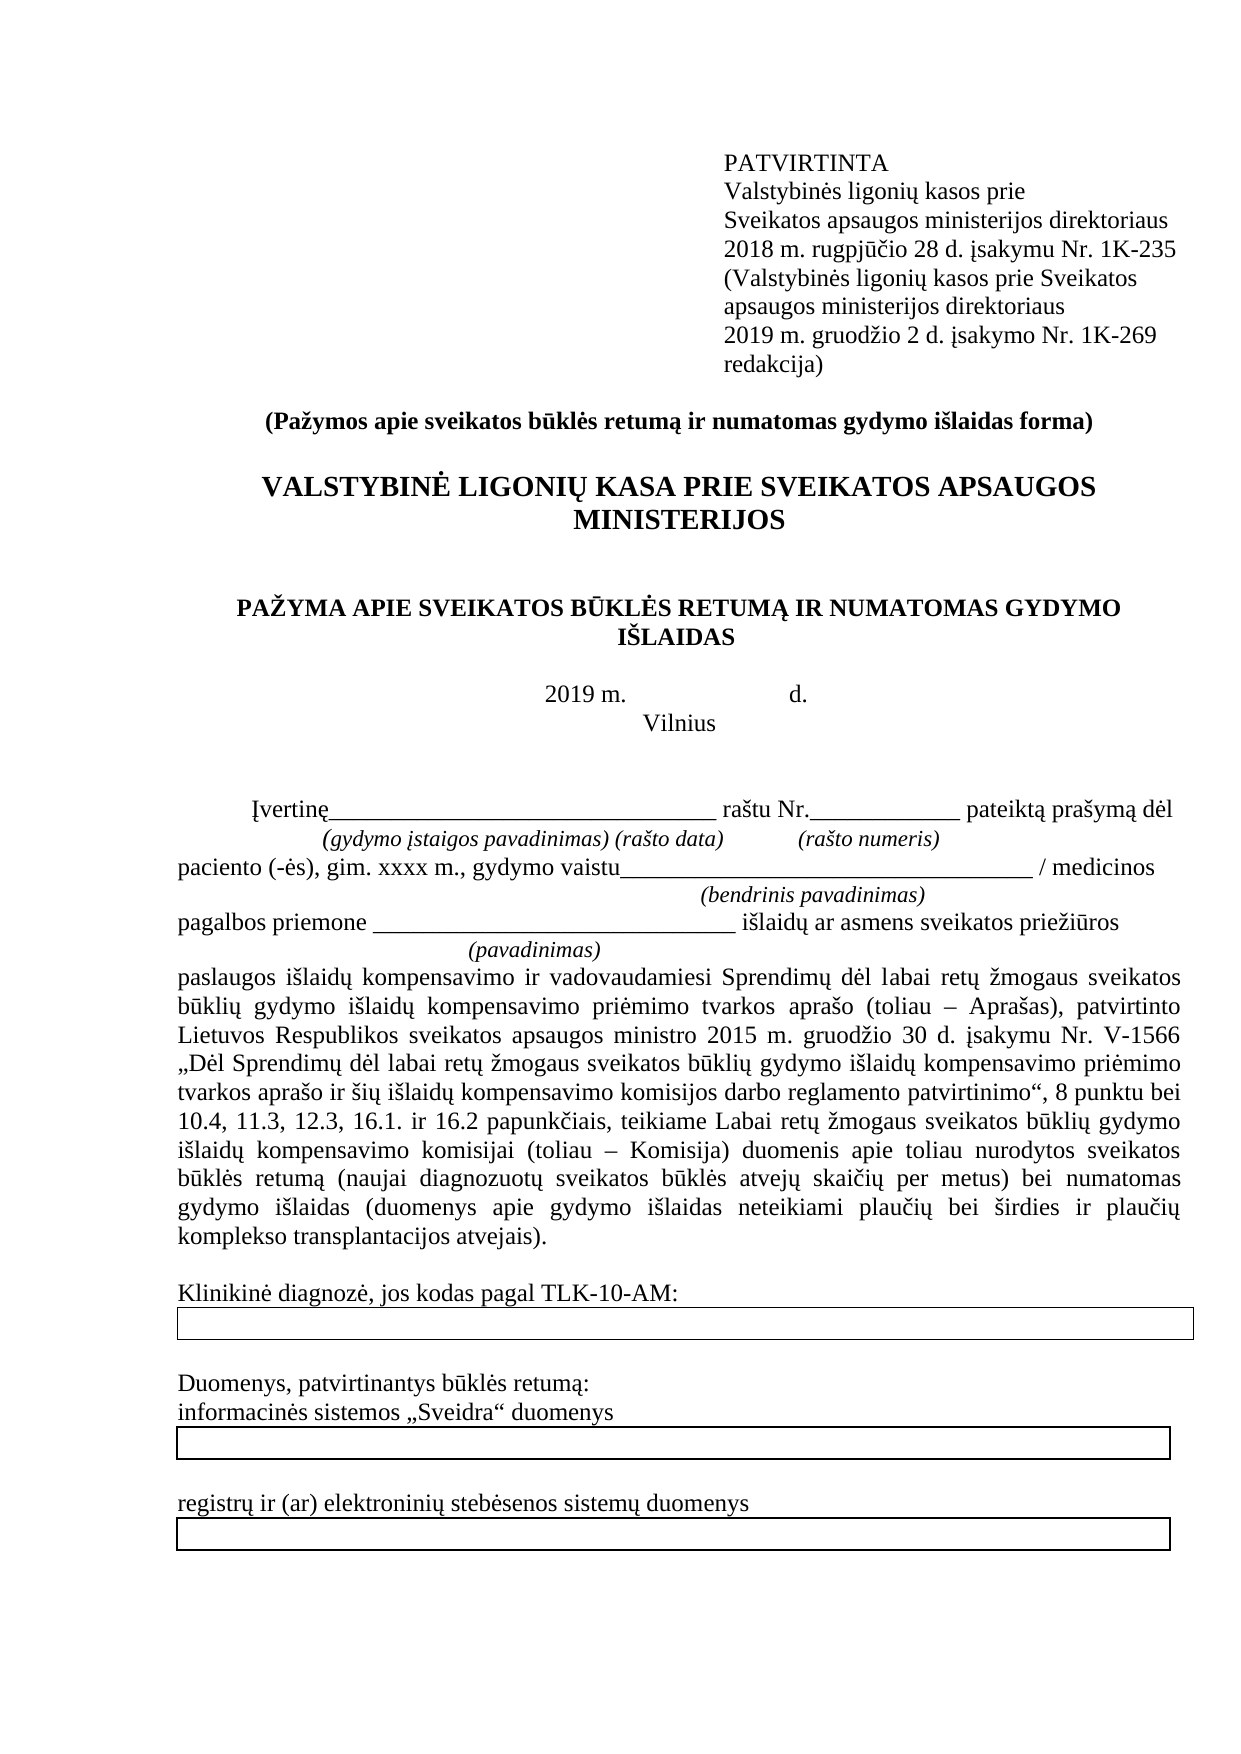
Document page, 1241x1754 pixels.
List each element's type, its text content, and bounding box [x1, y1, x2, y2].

text Įvertinę_______________________________ raštu Nr.____________ pateiktą prašymą dėl [177, 794, 1181, 823]
text redakcija) [723, 349, 1181, 378]
text (gydymo įstaigos pavadinimas) (rašto data) (rašto numeris) [177, 823, 1181, 852]
text Sveikatos apsaugos ministerijos direktoriaus [723, 205, 1181, 234]
text 2018 m. rugpjūčio 28 d. įsakymu Nr. 1K-235 [723, 234, 1181, 263]
text 2019 m. gruodžio 2 d. įsakymo Nr. 1K-269 [723, 320, 1181, 349]
text VALSTYBINĖ LIGONIŲ KASA PRIE SVEIKATOS APSAUGOS MINISTERIJOS [177, 469, 1181, 536]
text (bendrinis pavadinimas) [177, 881, 1181, 907]
text Valstybinės ligonių kasos prie [723, 176, 1181, 205]
text paciento (-ės), gim. xxxx m., gydymo vaistu_________________________________ / medicinos [177, 852, 1181, 881]
text (pavadinimas) [177, 936, 1181, 962]
text PATVIRTINTA [723, 148, 1181, 176]
text (Valstybinės ligonių kasos prie Sveikatos [723, 263, 1181, 291]
text 2019 m. d. [177, 679, 1181, 708]
text paslaugos išlaidų kompensavimo ir vadovaudamiesi Sprendimų dėl labai retų žmogaus sveikatos būklių gydymo išlaidų kompensavimo priėmimo tvarkos aprašo (toliau – Aprašas), patvirtinto Lietuvos Respublikos sveikatos apsaugos ministro 2015 m. gruodžio 30 d. įsakymu Nr. V-1566 „Dėl Sprendimų dėl labai retų žmogaus sveikatos būklių gydymo išlaidų kompensavimo priėmimo tvarkos aprašo ir šių išlaidų kompensavimo komisijos darbo reglamento patvirtinimo“, 8 punktu bei 10.4, 11.3, 12.3, 16.1. ir 16.2 papunkčiais, teikiame Labai retų žmogaus sveikatos būklių gydymo išlaidų kompensavimo komisijai (toliau – Komisija) duomenis apie toliau nurodytos sveikatos būklės retumą (naujai diagnozuotų sveikatos būklės atvejų skaičių per metus) bei numatomas gydymo išlaidas (duomenys apie gydymo išlaidas neteikiami plaučių bei širdies ir plaučių komplekso transplantacijos atvejais). [177, 962, 1181, 1250]
text Duomenys, patvirtinantys būklės retumą: [177, 1368, 1181, 1397]
text registrų ir (ar) elektroninių stebėsenos sistemų duomenys [177, 1488, 1181, 1517]
text pagalbos priemone _____________________________ išlaidų ar asmens sveikatos priežiūros [177, 907, 1181, 936]
table_header [178, 1308, 1193, 1339]
table_header [178, 1428, 1169, 1458]
text Klinikinė diagnozė, jos kodas pagal TLK-10-AM: [177, 1278, 1181, 1307]
text (Pažymos apie sveikatos būklės retumą ir numatomas gydymo išlaidas forma) [177, 406, 1181, 435]
text Vilnius [177, 708, 1181, 737]
text apsaugos ministerijos direktoriaus [723, 291, 1181, 320]
text PAŽYMA APIE SVEIKATOS BŪKLĖS RETUMĄ IR NUMATOMAS GYDYMO IŠLAIDAS [177, 593, 1181, 651]
table_header [178, 1519, 1169, 1549]
text informacinės sistemos „Sveidra“ duomenys [177, 1397, 1181, 1426]
